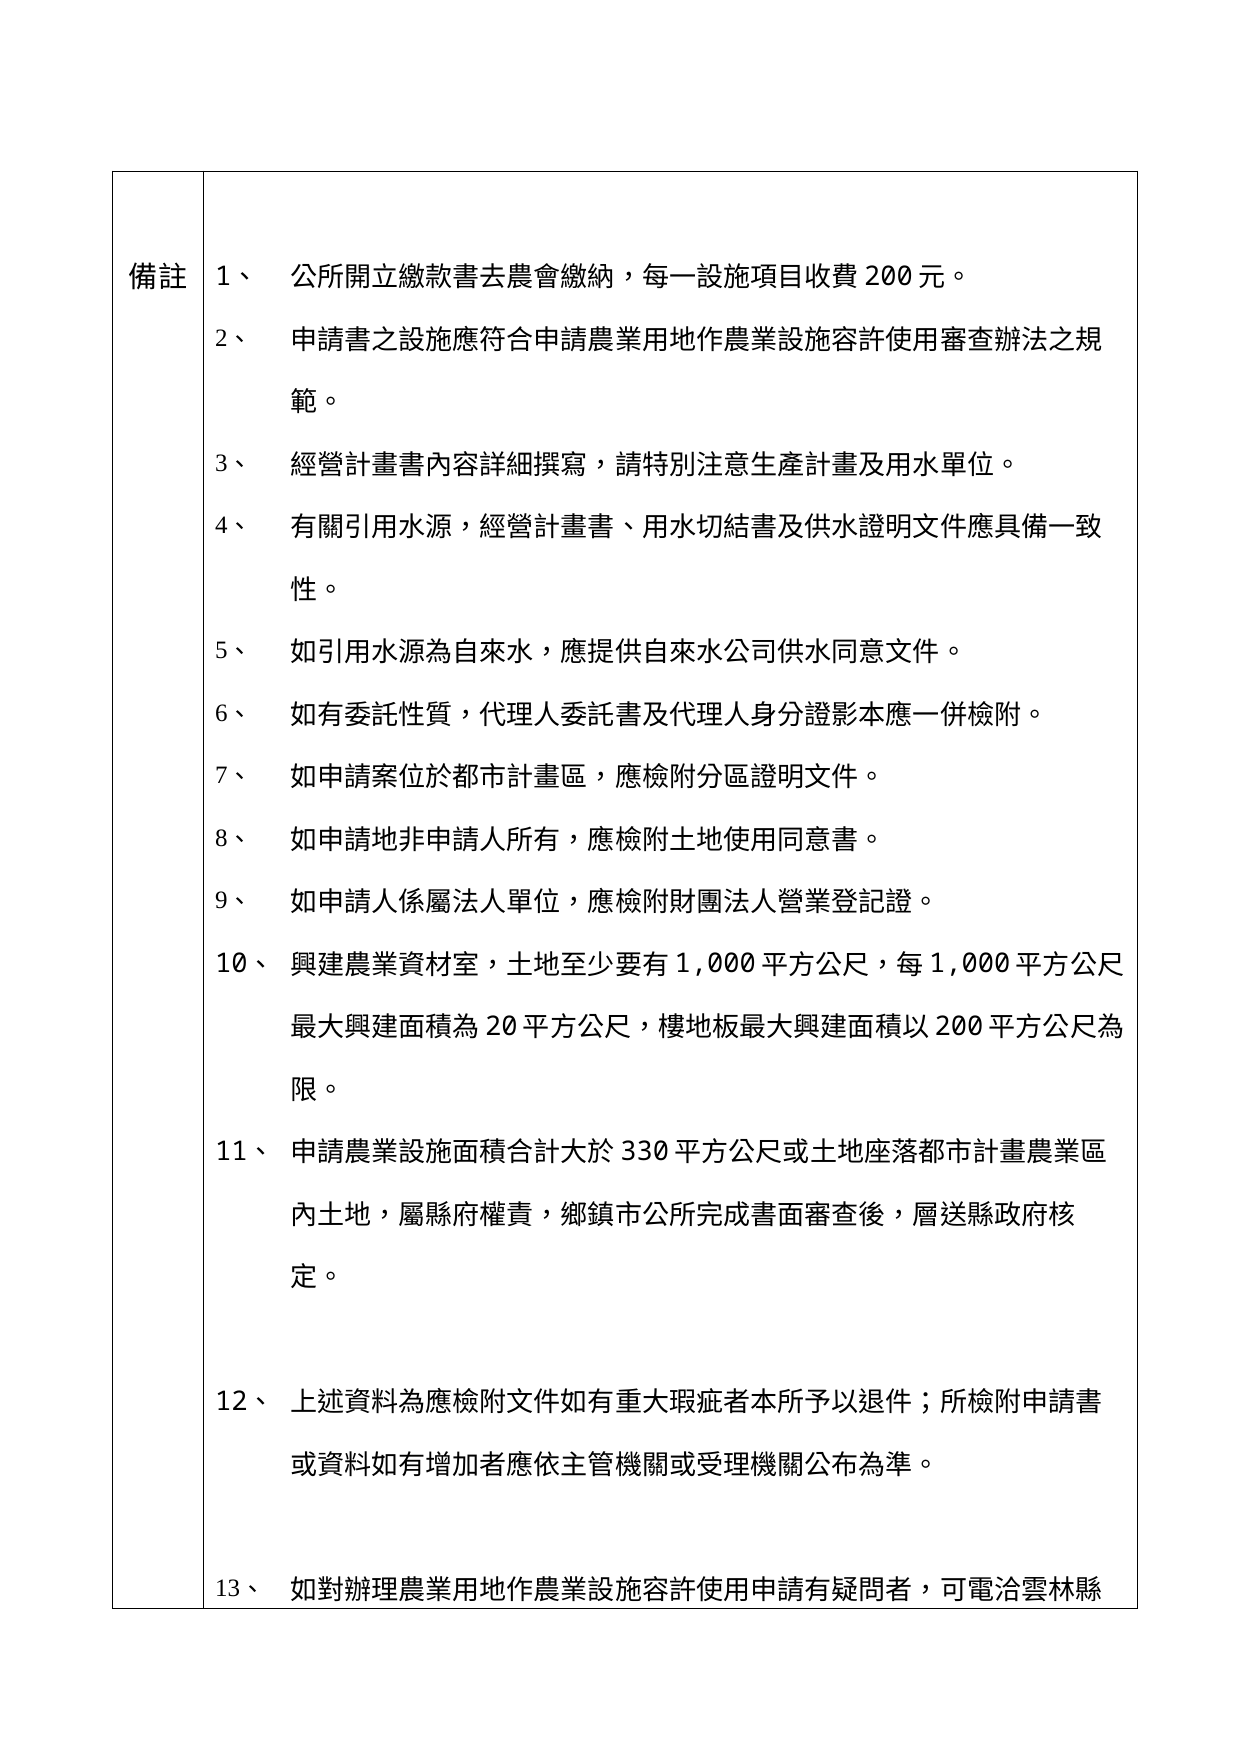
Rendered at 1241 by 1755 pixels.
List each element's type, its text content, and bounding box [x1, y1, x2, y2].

table_header 公所開立繳款書去農會繳納，每一設施項目收費200元。 申請書之設施應符合申請農業用地作農業設施容許使用審查辦法之規範。 經營計畫書內容詳細撰寫，請特別注意生產計畫及用水單位。 有關引用水源，經營計畫書、用水切結書及供水證明文件應具備一致性。 如引用水源為自來水，應提供自來水公司供水同意文件。 如有委託性質，代理人委託書及代理人身分證影本應一併檢附。 如申請案位於都市計畫區，應檢附分區證明文件。 如申請地非申請人所有，應檢附土地使用同意書。 如申請人係屬法人單位，應檢附財團法人營業登記證。 興建農業資材室，土地至少要有1,000平方公尺，每1,000平方公尺最大興建面積為20平方公尺，樓地板最大興建面積以200平方公尺為限。 申請農業設施面積合計大於330平方公尺或土地座落都市計畫農業區內土地，屬縣府權責，鄉鎮市公所完成書面審查後，層送縣政府核定。 上述資料為應檢附文件如有重大瑕疵者本所予以退件；所檢附申請書或資料如有增加者應依主管機關或受理機關公布為準。 如對辦理農業用地作農業設施容許使用申請有疑問者，可電洽雲林縣北港鎮公所農業課（05）7832126 [204, 172, 1137, 1608]
table_header 備註 [113, 172, 203, 1608]
